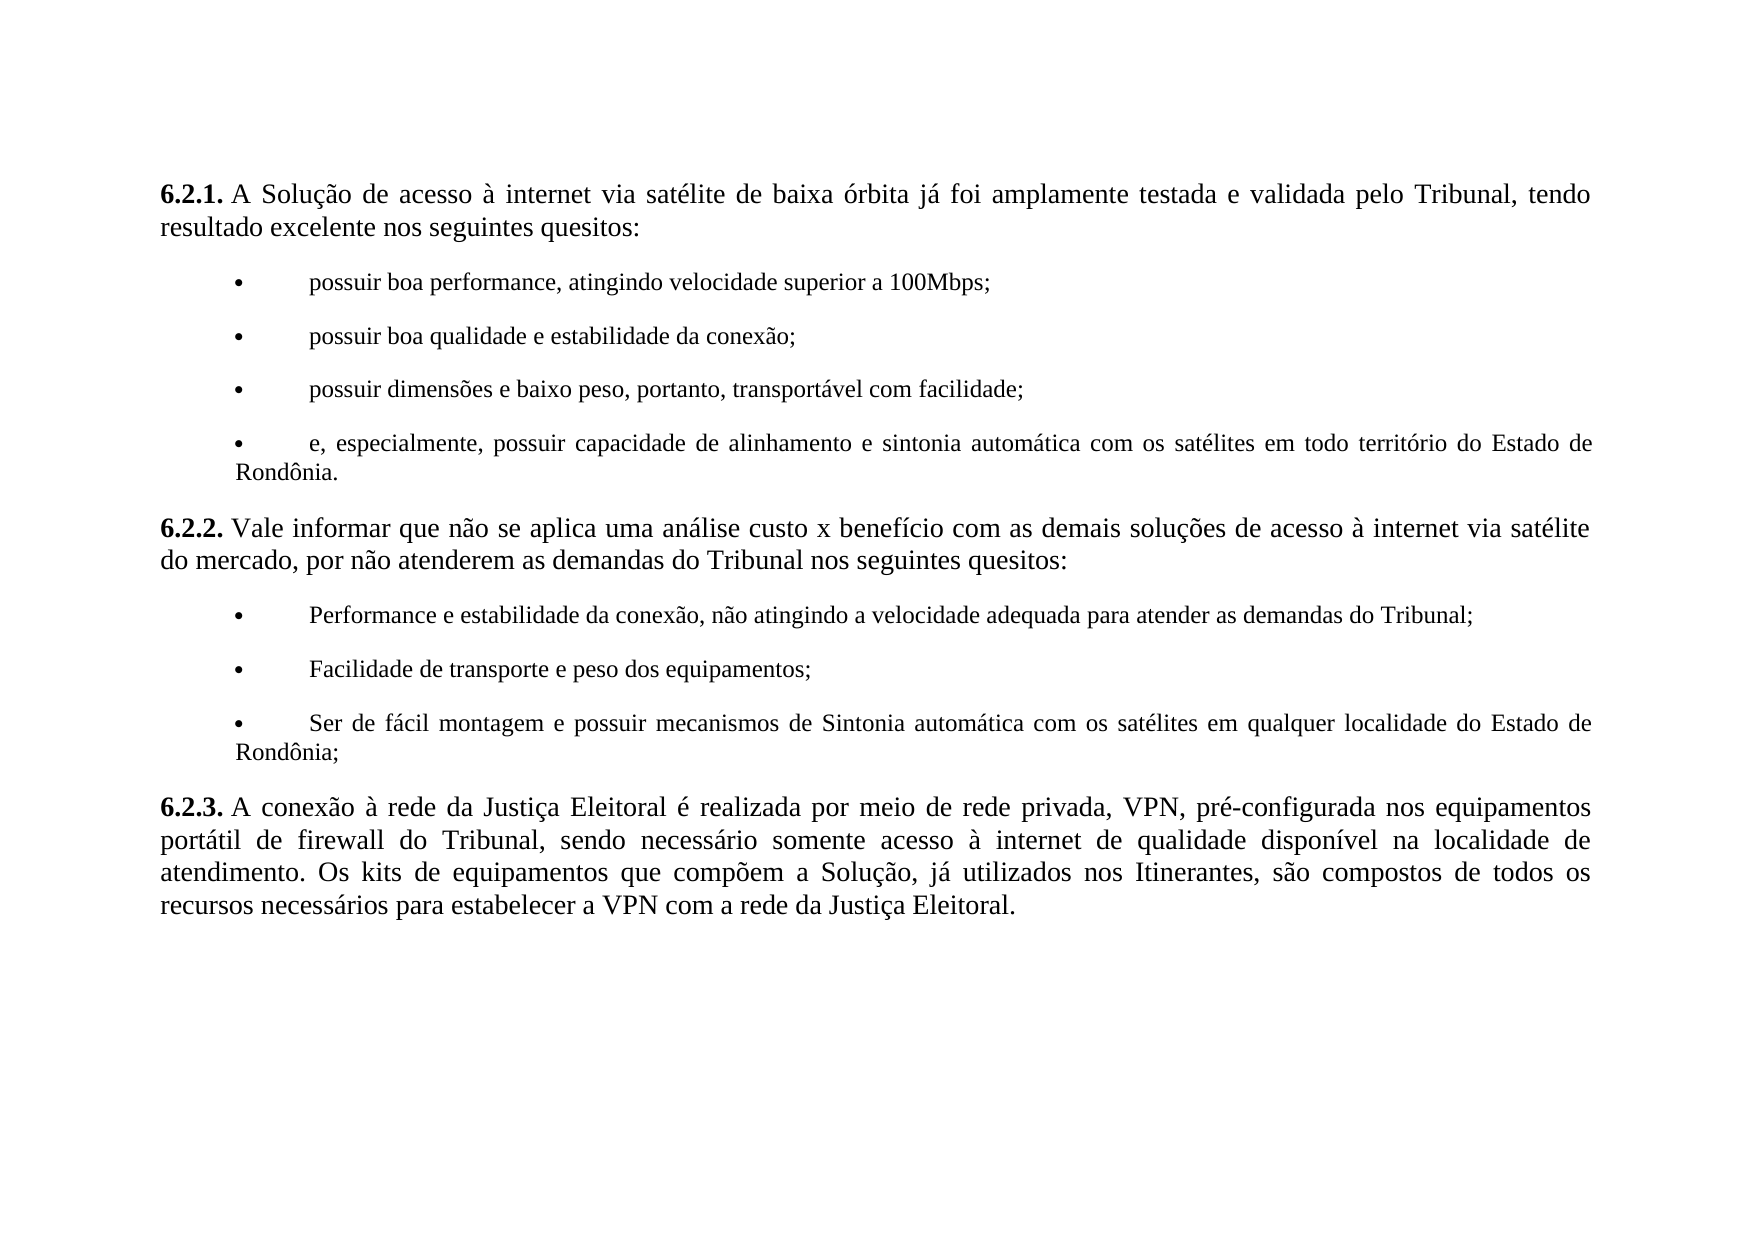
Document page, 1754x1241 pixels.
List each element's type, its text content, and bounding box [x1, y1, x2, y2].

list possuir boa qualidade e estabilidade da conexão; [235, 321, 1594, 349]
list possuir dimensões e baixo peso, portanto, transportável com facilidade; [235, 374, 1594, 403]
list possuir boa performance, atingindo velocidade superior a 100Mbps; [235, 267, 1594, 296]
list e, especialmente, possuir capacidade de alinhamento e sintonia automática com os satélites em todo território do Estado de Rondônia. [235, 428, 1594, 486]
text 6.2.2. Vale informar que não se aplica uma análise custo x benefício com as demais soluções de acesso à internet via satélite do mercado, por não atenderem as demandas do Tribunal nos seguintes quesitos: [160, 511, 1594, 576]
text 6.2.3. A conexão à rede da Justiça Eleitoral é realizada por meio de rede privada, VPN, pré-configurada nos equipamentos portátil de firewall do Tribunal, sendo necessário somente acesso à internet de qualidade disponível na localidade de atendimento. Os kits de equipamentos que compõem a Solução, já utilizados nos Itinerantes, são compostos de todos os recursos necessários para estabelecer a VPN com a rede da Justiça Eleitoral. [160, 791, 1594, 920]
list Facilidade de transporte e peso dos equipamentos; [235, 654, 1594, 683]
list Ser de fácil montagem e possuir mecanismos de Sintonia automática com os satélites em qualquer localidade do Estado de Rondônia; [235, 708, 1594, 766]
text 6.2.1. A Solução de acesso à internet via satélite de baixa órbita já foi amplamente testada e validada pelo Tribunal, tendo resultado excelente nos seguintes quesitos: [160, 177, 1594, 242]
list Performance e estabilidade da conexão, não atingindo a velocidade adequada para atender as demandas do Tribunal; [235, 601, 1594, 629]
